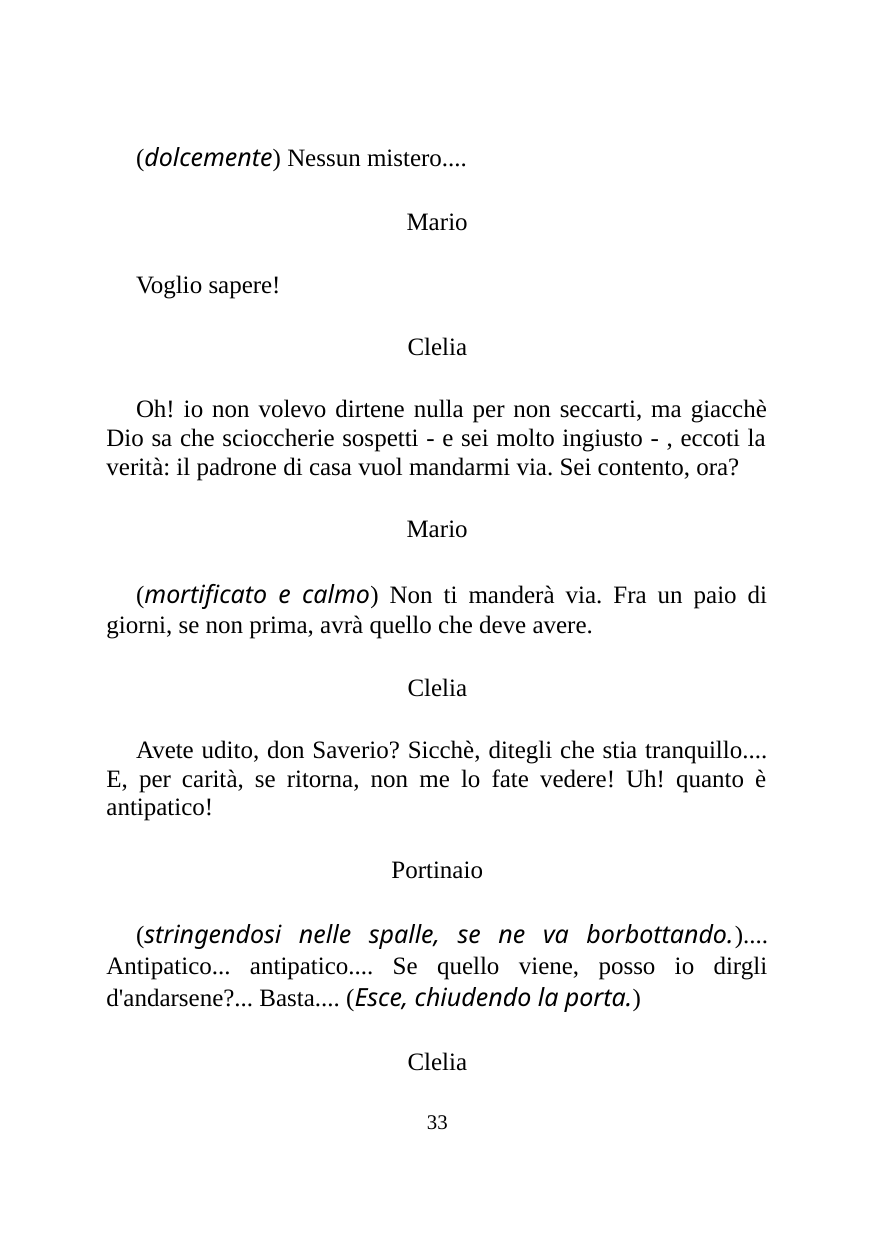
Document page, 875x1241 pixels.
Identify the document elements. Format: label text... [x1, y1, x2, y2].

text Mario [106, 514, 768, 543]
text Portinaio [106, 855, 768, 883]
text Mario [106, 207, 768, 236]
text Oh! io non volevo dirtene nulla per non seccarti, ma giacchè Dio sa che scioccherie sospetti - e sei molto ingiusto - , eccoti la verità: il padrone di casa vuol mandarmi via. Sei contento, ora? [106, 394, 768, 481]
text (dolcemente) Nessun mistero.... [106, 140, 768, 174]
text Avete udito, don Saverio? Sicchè, ditegli che stia tranquillo.... E, per carità, se ritorna, non me lo fate vedere! Uh! quanto è antipatico! [106, 735, 768, 821]
text Clelia [106, 673, 768, 701]
text Clelia [106, 332, 768, 361]
text (stringendosi nelle spalle, se ne va borbottando.).... Antipatico... antipatico.... Se quello viene, posso io dirgli d'andarsene?... Basta.... (Esce, chiudendo la porta.) [106, 917, 768, 1014]
text (mortificato e calmo) Non ti manderà via. Fra un paio di giorni, se non prima, avrà quello che deve avere. [106, 576, 768, 639]
text Voglio sapere! [106, 270, 768, 298]
text Clelia [106, 1047, 768, 1076]
